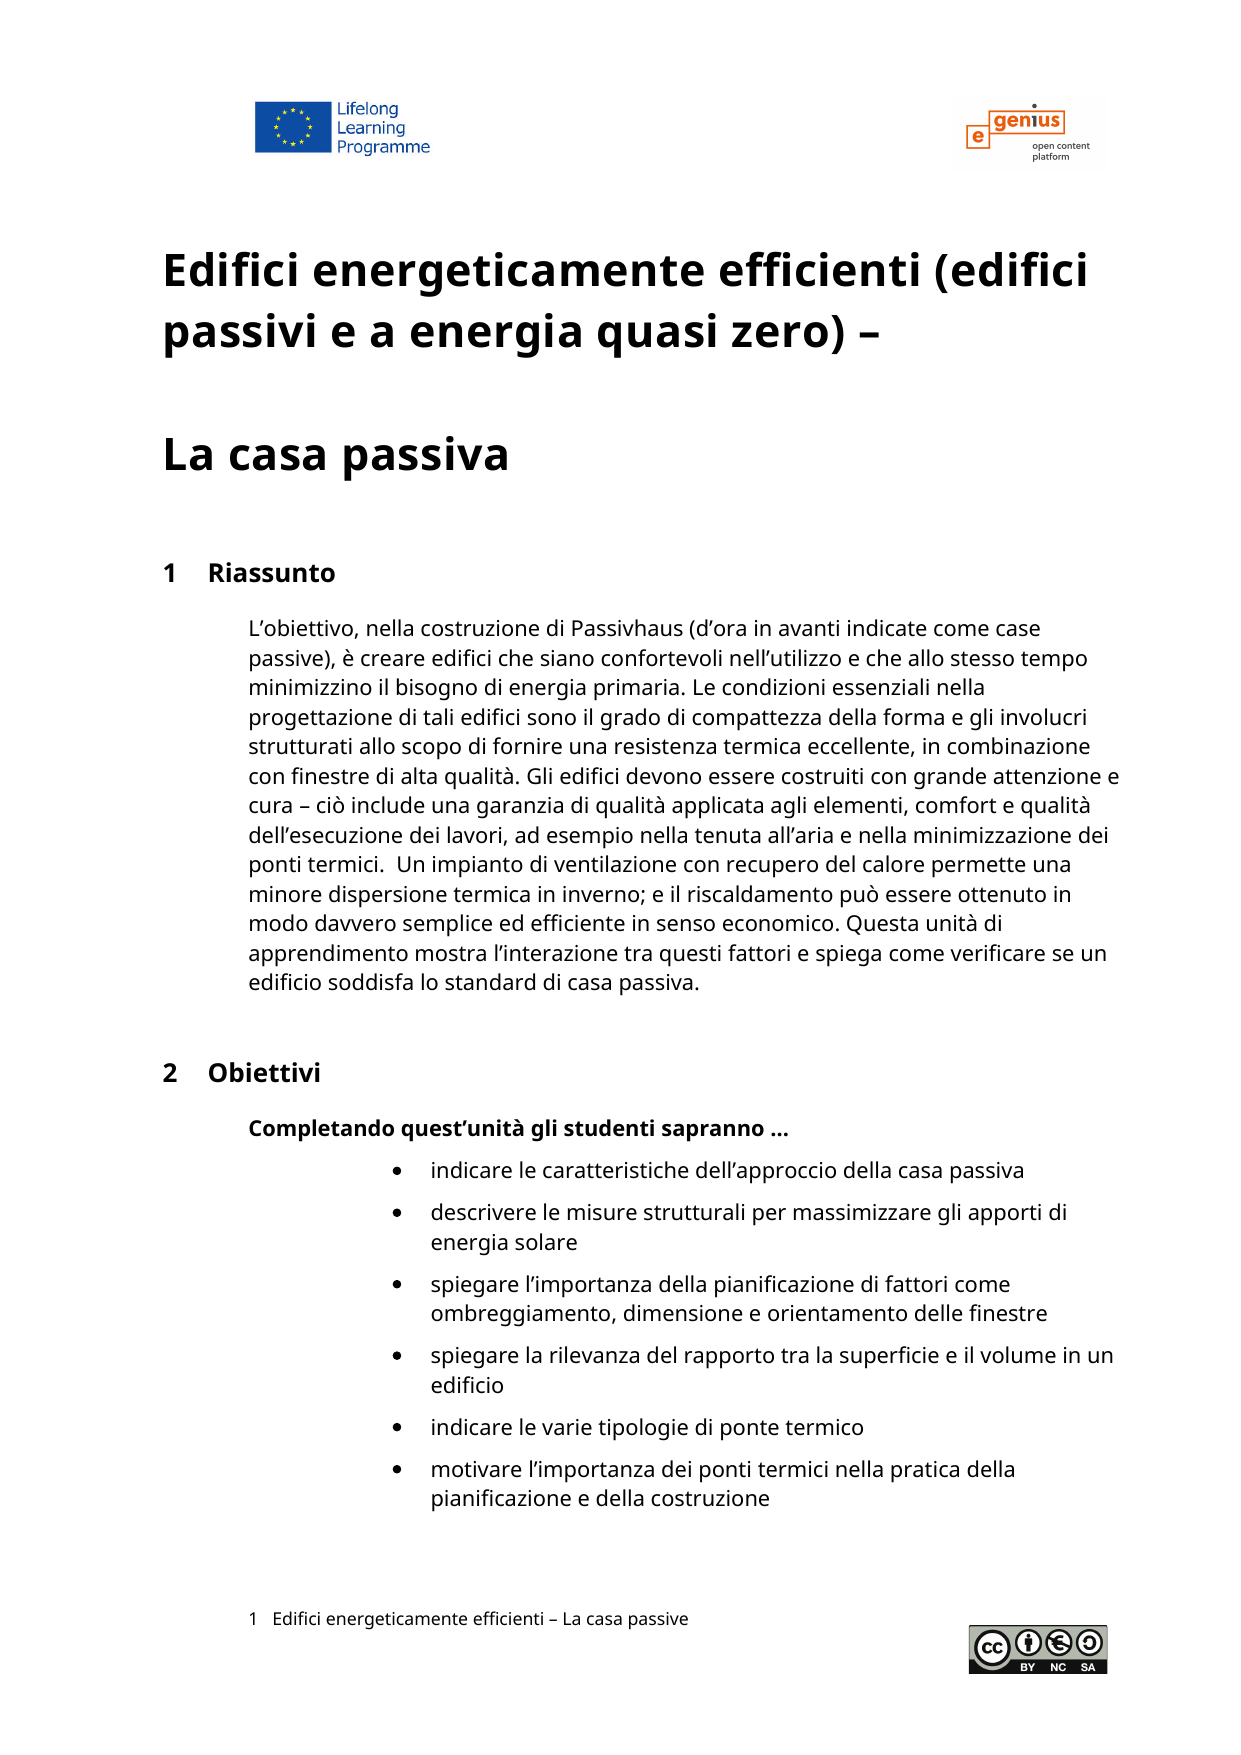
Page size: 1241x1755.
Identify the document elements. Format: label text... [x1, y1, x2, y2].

text Completando quest’unità gli studenti sapranno … [248, 1113, 1122, 1143]
subtitle Riassunto [162, 559, 1122, 588]
list descrivere le misure strutturali per massimizzare gli apporti di energia solare [393, 1197, 1122, 1256]
text Edifici energeticamente efficienti (edifici passivi e a energia quasi zero) – [162, 238, 1122, 360]
list motivare l’importanza dei ponti termici nella pratica della pianificazione e della costruzione [393, 1454, 1122, 1513]
text L’obiettivo, nella costruzione di Passivhaus (d’ora in avanti indicate come case passive), è creare edifici che siano confortevoli nell’utilizzo e che allo stesso tempo minimizzino il bisogno di energia primaria. Le condizioni essenziali nella progettazione di tali edifici sono il grado di compattezza della forma e gli involucri strutturati allo scopo di fornire una resistenza termica eccellente, in combinazione con finestre di alta qualità. Gli edifici devono essere costruiti con grande attenzione e cura – ciò include una garanzia di qualità applicata agli elementi, comfort e qualità dell’esecuzione dei lavori, ad esempio nella tenuta all’aria e nella minimizzazione dei ponti termici. Un impianto di ventilazione con recupero del calore permette una minore dispersione termica in inverno; e il riscaldamento può essere ottenuto in modo davvero semplice ed efficiente in senso economico. Questa unità di apprendimento mostra l’interazione tra questi fattori e spiega come verificare se un edificio soddisfa lo standard di casa passiva. [248, 613, 1122, 996]
list indicare le caratteristiche dell’approccio della casa passiva [393, 1155, 1122, 1185]
list spiegare la rilevanza del rapporto tra la superficie e il volume in un edificio [393, 1340, 1122, 1399]
text La casa passiva [162, 423, 1122, 484]
list spiegare l’importanza della pianificazione di fattori come ombreggiamento, dimensione e orientamento delle finestre [393, 1269, 1122, 1328]
subtitle Obiettivi [162, 1059, 1122, 1088]
list indicare le varie tipologie di ponte termico [393, 1412, 1122, 1441]
